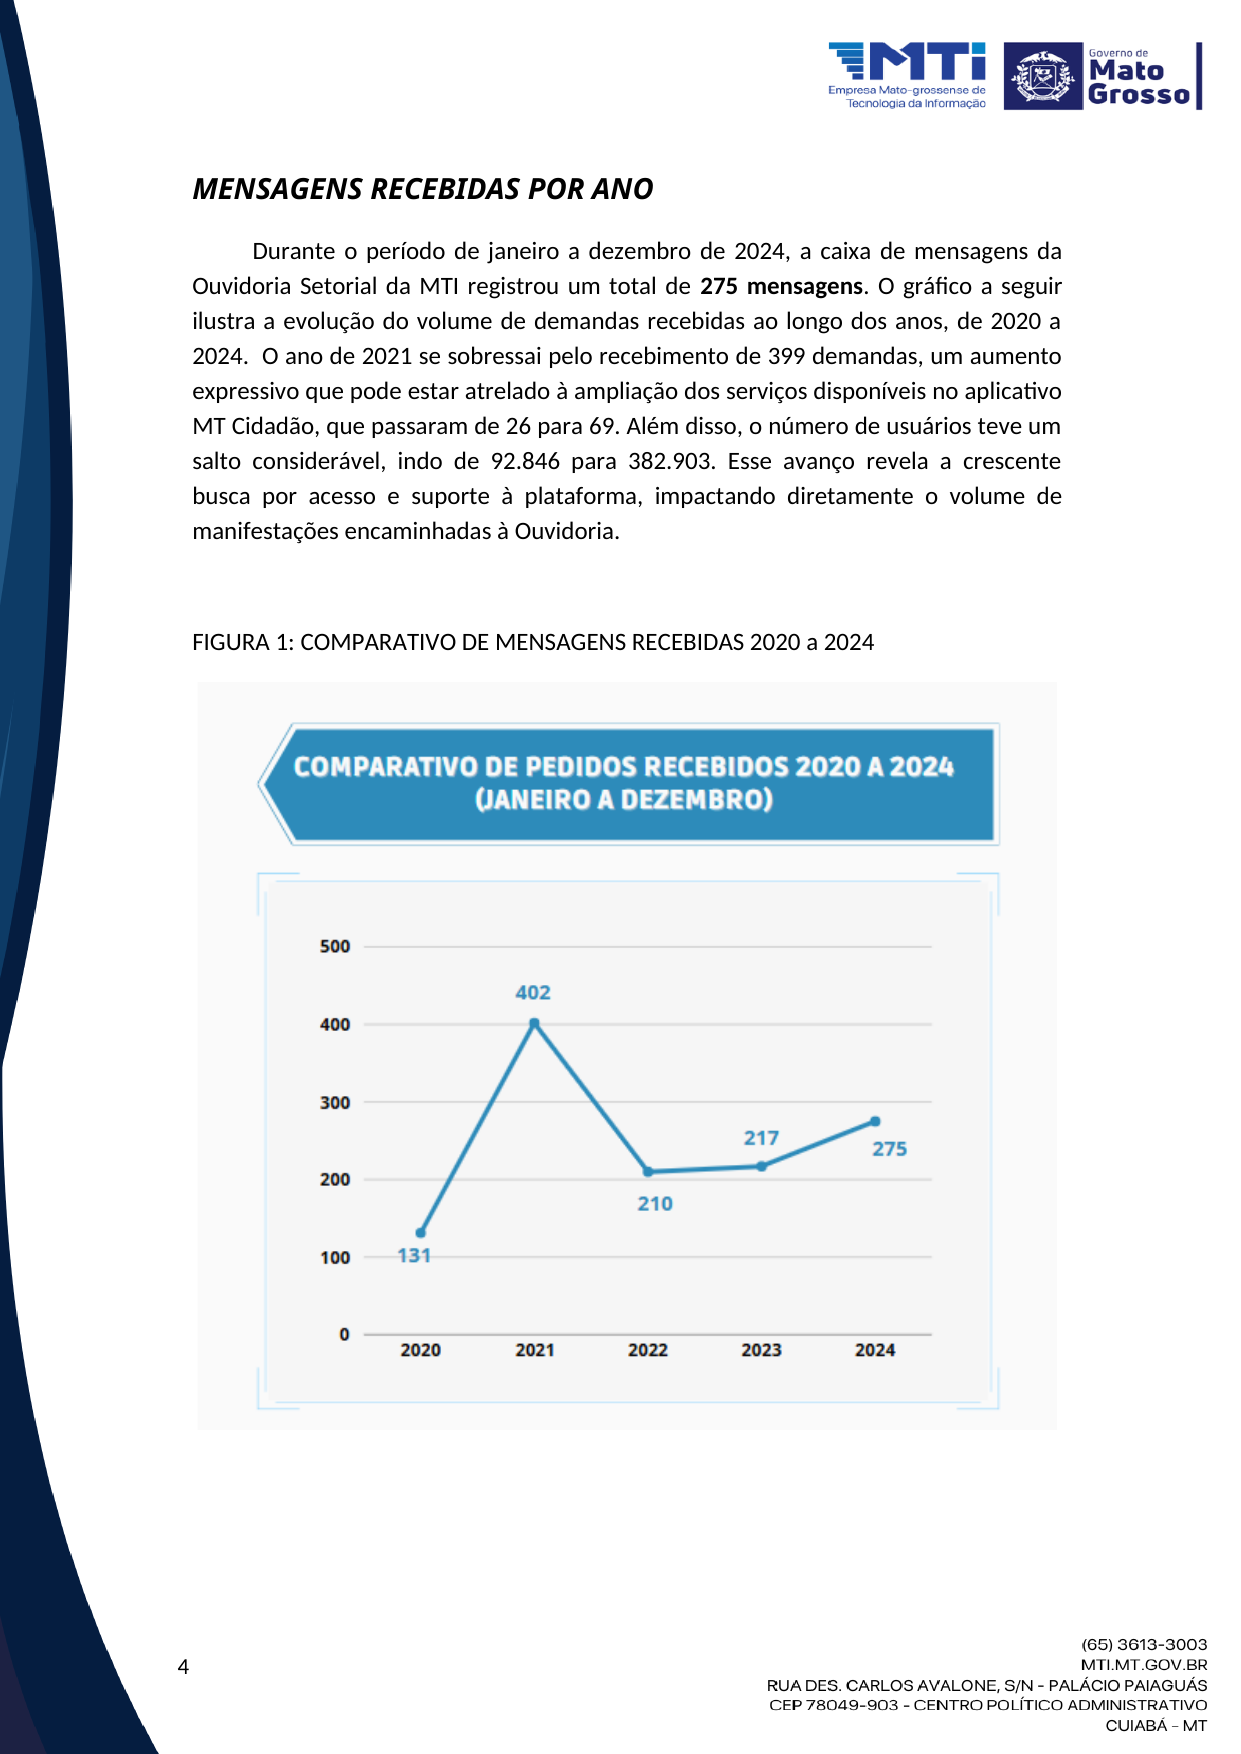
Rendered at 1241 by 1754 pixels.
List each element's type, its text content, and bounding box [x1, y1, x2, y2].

text FIGURA 1: COMPARATIVO DE MENSAGENS RECEBIDAS 2020 a 2024 [192, 627, 1063, 657]
text Durante o período de janeiro a dezembro de 2024, a caixa de mensagens da Ouvidoria Setorial da MTI registrou um total de 275 mensagens. O gráfico a seguir ilustra a evolução do volume de demandas recebidas ao longo dos anos, de 2020 a 2024. O ano de 2021 se sobressai pelo recebimento de 399 demandas, um aumento expressivo que pode estar atrelado à ampliação dos serviços disponíveis no aplicativo MT Cidadão, que passaram de 26 para 69. Além disso, o número de usuários teve um salto considerável, indo de 92.846 para 382.903. Esse avanço revela a crescente busca por acesso e suporte à plataforma, impactando diretamente o volume de manifestações encaminhadas à Ouvidoria. [192, 235, 1063, 545]
subtitle MENSAGENS RECEBIDAS POR ANO [192, 168, 1031, 208]
picture [0, 0, 1241, 1754]
